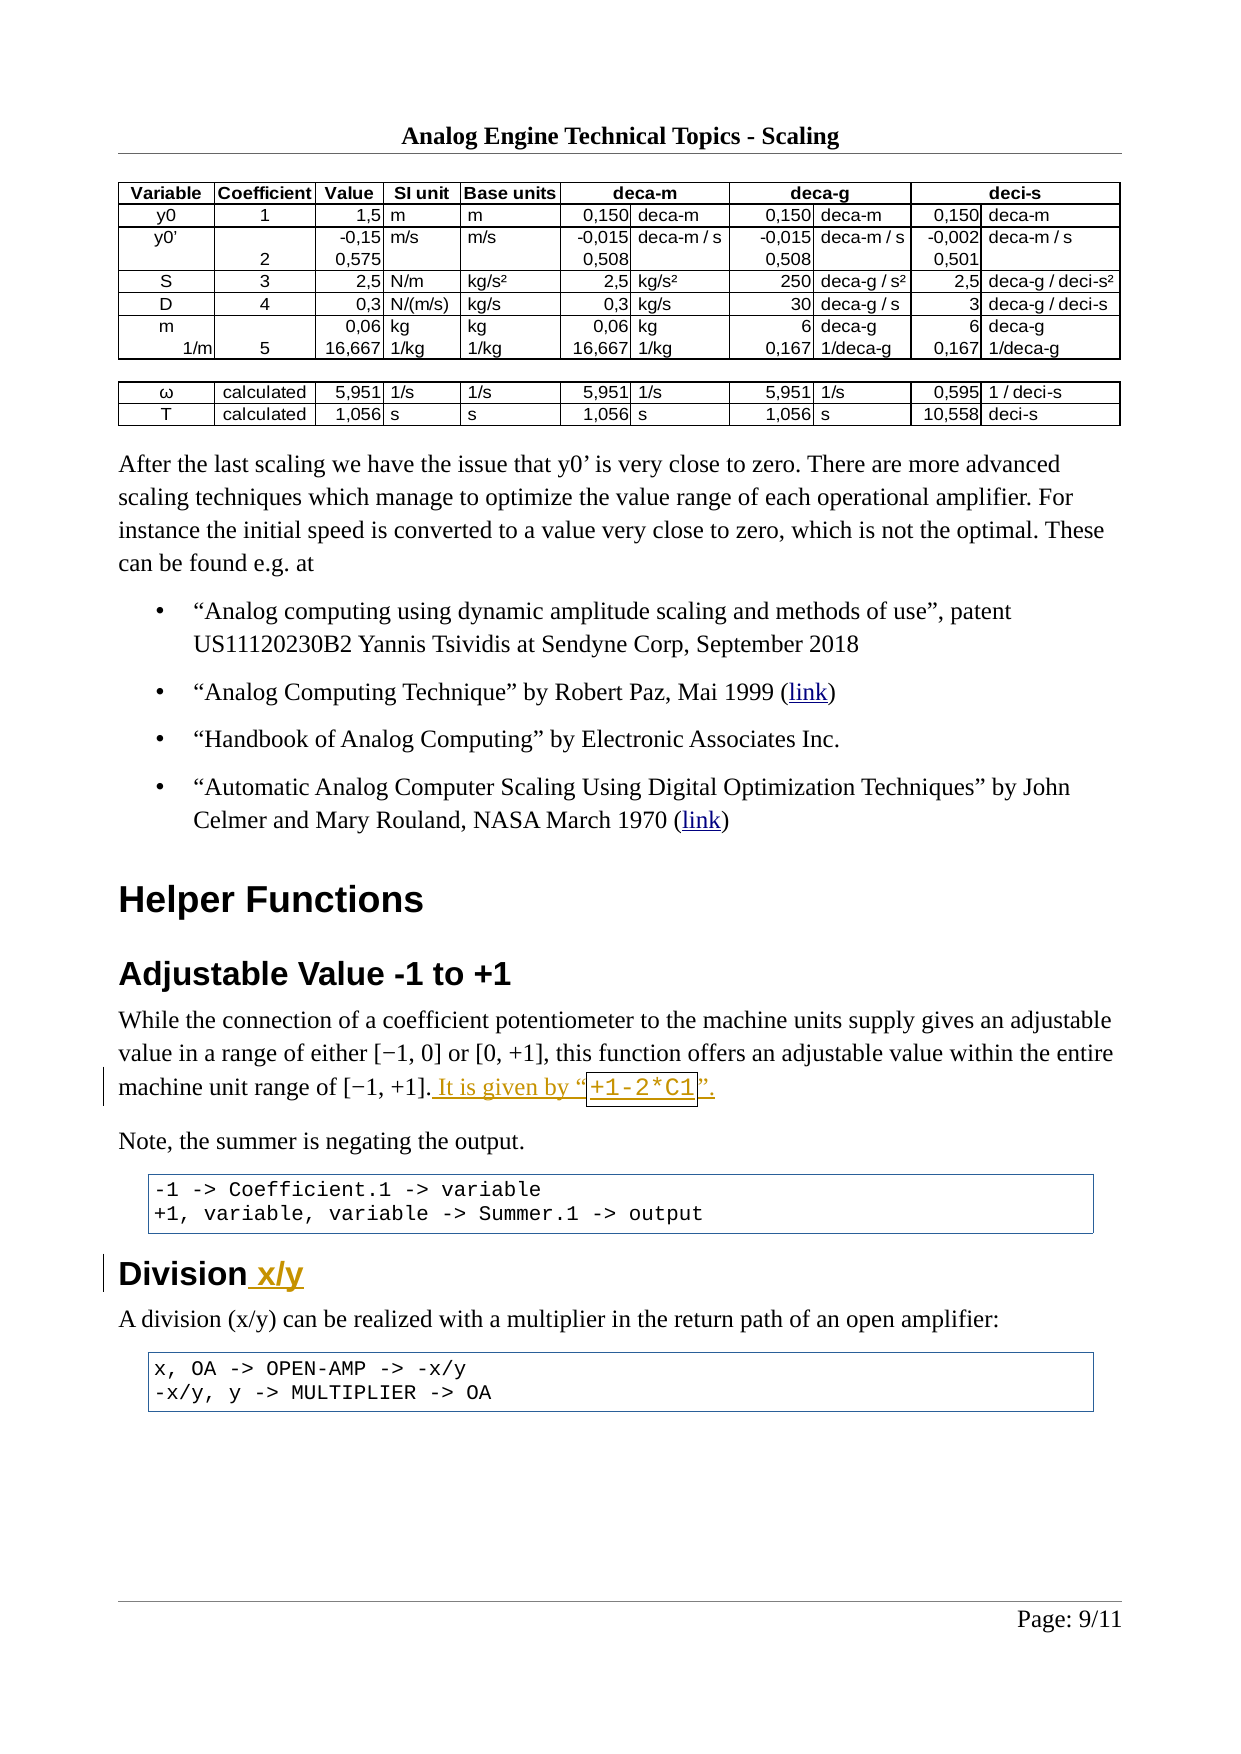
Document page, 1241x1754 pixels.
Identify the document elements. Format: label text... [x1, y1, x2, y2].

list “Handbook of Analog Computing” by Electronic Associates Inc. [156, 724, 1122, 753]
text After the last scaling we have the issue that y0’ is very close to zero. There are more advanced scaling techniques which manage to optimize the value range of each operational amplifier. For instance the initial speed is converted to a value very close to zero, which is not the optimal. These can be found e.g. at [118, 182, 1122, 577]
list “Analog computing using dynamic amplitude scaling and methods of use”, patent US11120230B2 Yannis Tsividis at Sendyne Corp, September 2018 [156, 596, 1122, 658]
text A division (x/y) can be realized with a multiplier in the return path of an open amplifier: [118, 1304, 1122, 1333]
text x, OA -> OPEN-AMP -> -x/y [149, 1353, 1093, 1376]
text +1, variable, variable -> Summer.1 -> output [149, 1197, 1093, 1233]
text -x/y, y -> MULTIPLIER -> OA [149, 1376, 1093, 1411]
text Note, the summer is negating the output. [118, 1126, 1122, 1154]
subtitle Division x/y [118, 1254, 1122, 1292]
text While the connection of a coefficient potentiometer to the machine units supply gives an adjustable value in a range of either [−1, 0] or [0, +1], this function offers an adjustable value within the entire machine unit range of [−1, +1]. It is given by “+1-2*C1”. [118, 1005, 1122, 1106]
list “Automatic Analog Computer Scaling Using Digital Optimization Techniques” by John Celmer and Mary Rouland, NASA March 1970 (link) [156, 772, 1122, 834]
list “Analog Computing Technique” by Robert Paz, Mai 1999 (link) [156, 677, 1122, 705]
text -1 -> Coefficient.1 -> variable [149, 1175, 1093, 1197]
subtitle Helper Functions [118, 877, 1122, 921]
subtitle Adjustable Value -1 to +1 [118, 954, 1122, 992]
